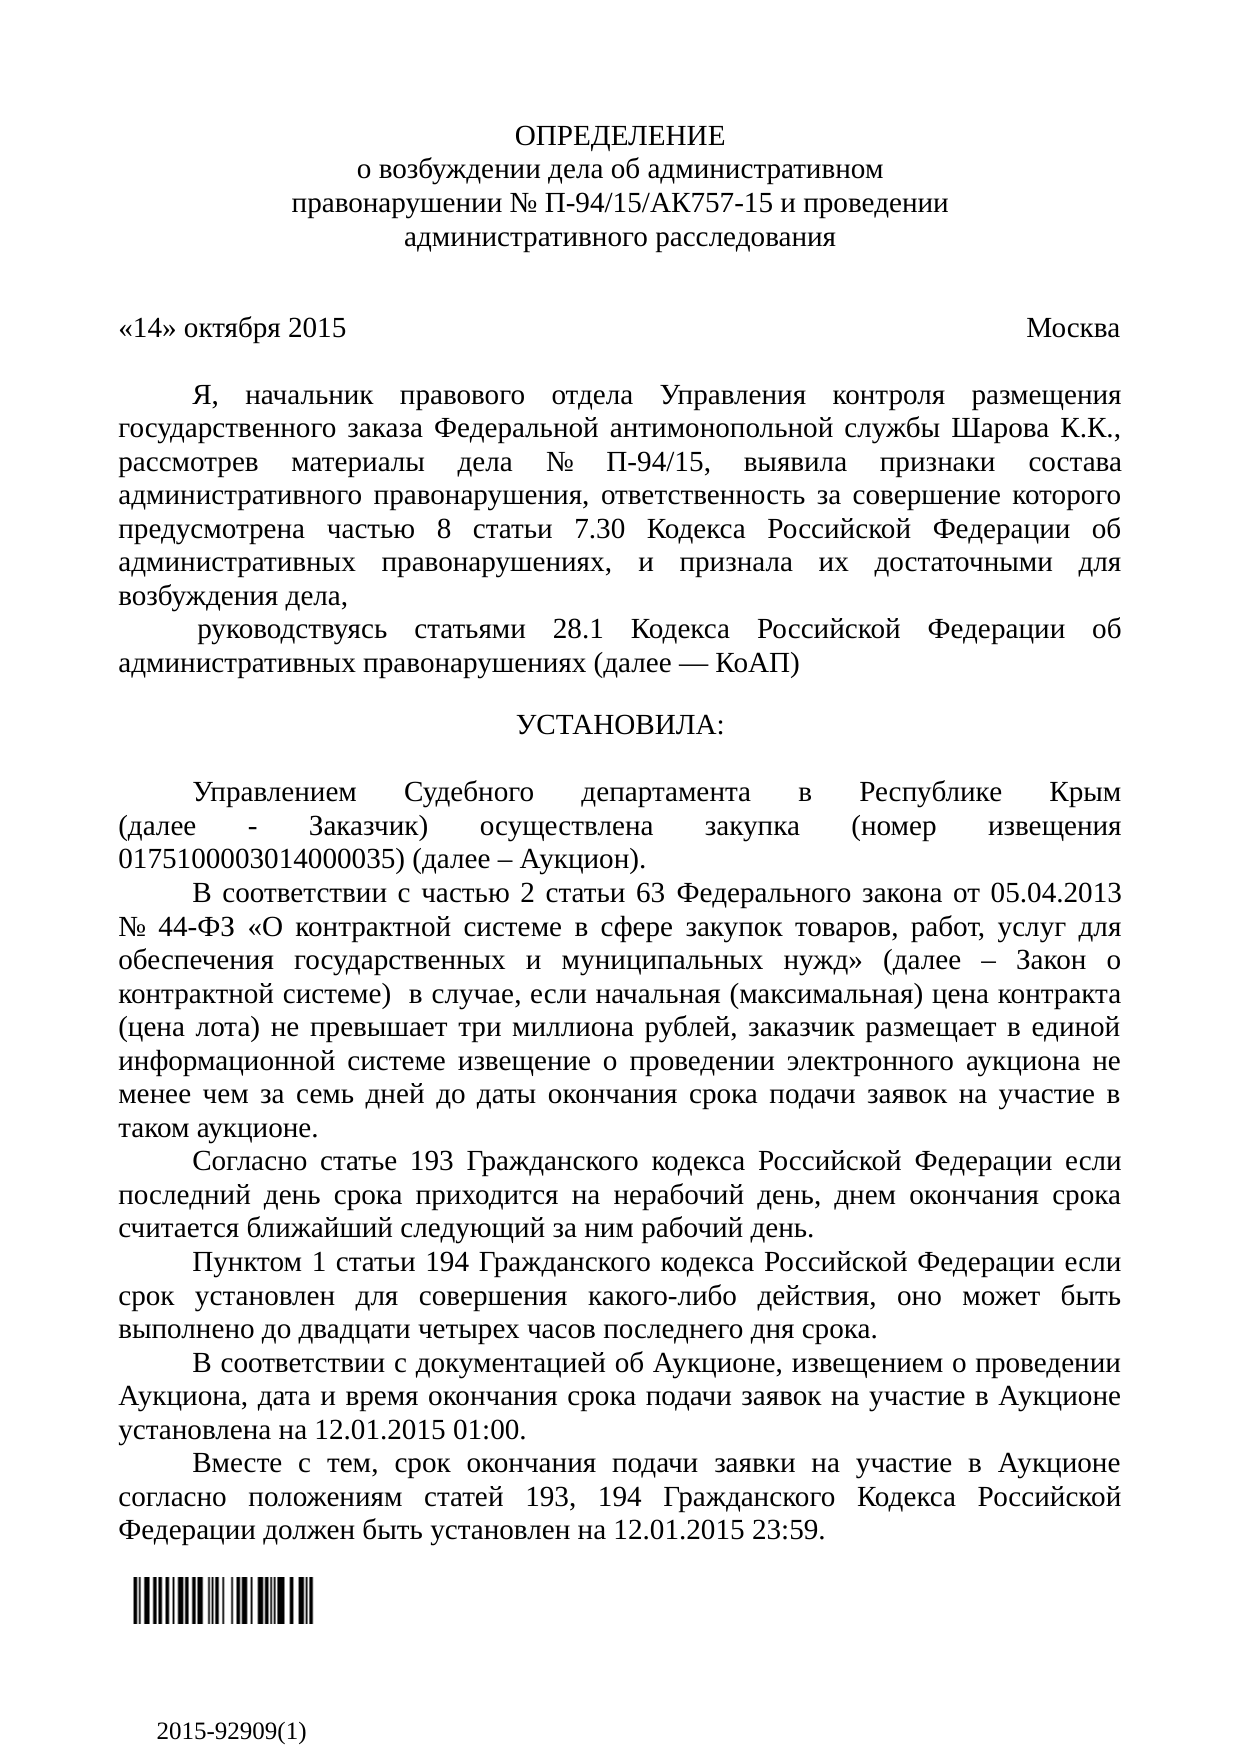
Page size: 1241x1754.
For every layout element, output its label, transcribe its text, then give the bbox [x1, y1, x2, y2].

picture [118, 1577, 331, 1624]
text «14» октября 2015 Москва [118, 310, 1122, 343]
text Управлением Судебного департамента в Республике Крым (далее - Заказчик) осуществлена закупка (номер извещения 0175100003014000035) (далее – Аукцион). [118, 774, 1122, 875]
text Вместе с тем, срок окончания подачи заявки на участие в Аукционе согласно положениям статей 193, 194 Гражданского Кодекса Российской Федерации должен быть установлен на 12.01.2015 23:59. [118, 1445, 1122, 1546]
text В соответствии с частью 2 статьи 63 Федерального закона от 05.04.2013 № 44-ФЗ «О контрактной системе в сфере закупок товаров, работ, услуг для обеспечения государственных и муниципальных нужд» (далее – Закон о контрактной системе) в случае, если начальная (максимальная) цена контракта (цена лота) не превышает три миллиона рублей, заказчик размещает в единой информационной системе извещение о проведении электронного аукциона не менее чем за семь дней до даты окончания срока подачи заявок на участие в таком аукционе. [118, 875, 1122, 1143]
text административного расследования [118, 219, 1122, 252]
text Я, начальник правового отдела Управления контроля размещения государственного заказа Федеральной антимонопольной службы Шарова К.К., рассмотрев материалы дела № П-94/15, выявила признаки состава административного правонарушения, ответственность за совершение которого предусмотрена частью 8 статьи 7.30 Кодекса Российской Федерации об административных правонарушениях, и признала их достаточными для возбуждения дела, [118, 377, 1122, 612]
text о возбуждении дела об административном [118, 152, 1122, 185]
text ОПРЕДЕЛЕНИЕ [118, 118, 1122, 152]
text Пунктом 1 статьи 194 Гражданского кодекса Российской Федерации если срок установлен для совершения какого-либо действия, оно может быть выполнено до двадцати четырех часов последнего дня срока. [118, 1244, 1122, 1345]
text Согласно статье 193 Гражданского кодекса Российской Федерации если последний день срока приходится на нерабочий день, днем окончания срока считается ближайший следующий за ним рабочий день. [118, 1143, 1122, 1244]
text правонарушении № П-94/15/АК757-15 и проведении [118, 185, 1122, 219]
text УСТАНОВИЛА: [118, 707, 1122, 741]
text В соответствии с документацией об Аукционе, извещением о проведении Аукциона, дата и время окончания срока подачи заявок на участие в Аукционе установлена на 12.01.2015 01:00. [118, 1345, 1122, 1445]
text руководствуясь статьями 28.1 Кодекса Российской Федерации об административных правонарушениях (далее — КоАП) [118, 612, 1122, 679]
